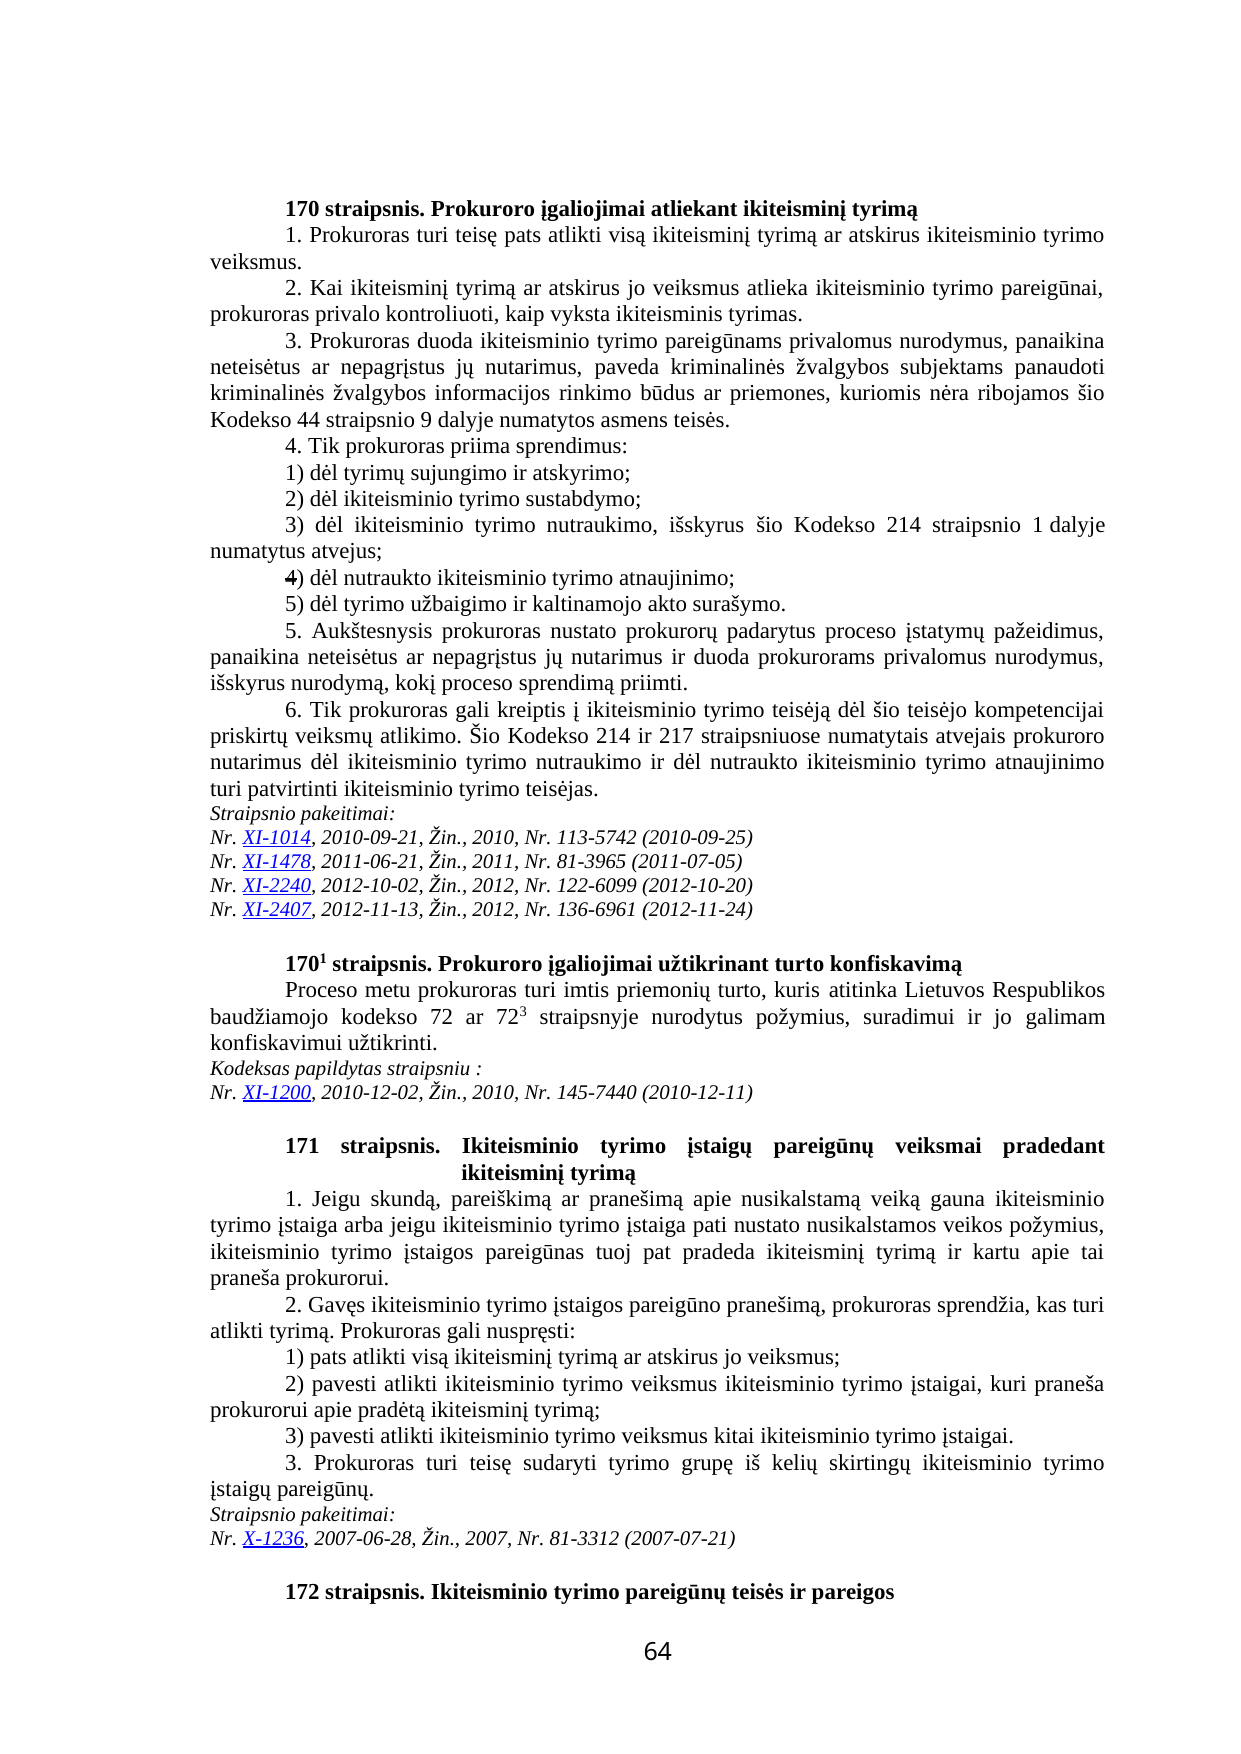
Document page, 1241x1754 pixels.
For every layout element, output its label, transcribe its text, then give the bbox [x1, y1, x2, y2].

text Straipsnio pakeitimai: [210, 801, 1106, 825]
text 4) dėl nutraukto ikiteisminio tyrimo atnaujinimo; [210, 564, 1106, 590]
text Kodeksas papildytas straipsniu : [210, 1056, 1106, 1080]
text 1) dėl tyrimų sujungimo ir atskyrimo; [210, 458, 1106, 485]
text 3. Prokuroras turi teisę sudaryti tyrimo grupę iš kelių skirtingų ikiteisminio tyrimo įstaigų pareigūnų. [210, 1449, 1106, 1501]
text 5. Aukštesnysis prokuroras nustato prokurorų padarytus proceso įstatymų pažeidimus, panaikina neteisėtus ar nepagrįstus jų nutarimus ir duoda prokurorams privalomus nurodymus, išskyrus nurodymą, kokį proceso sprendimą priimti. [210, 617, 1106, 696]
text 172 straipsnis. Ikiteisminio tyrimo pareigūnų teisės ir pareigos [210, 1578, 1106, 1605]
text Straipsnio pakeitimai: [210, 1501, 1106, 1526]
text 2) pavesti atlikti ikiteisminio tyrimo veiksmus ikiteisminio tyrimo įstaigai, kuri praneša prokurorui apie pradėtą ikiteisminį tyrimą; [210, 1370, 1106, 1422]
text 1) pats atlikti visą ikiteisminį tyrimą ar atskirus jo veiksmus; [210, 1343, 1106, 1370]
text 6. Tik prokuroras gali kreiptis į ikiteisminio tyrimo teisėją dėl šio teisėjo kompetencijai priskirtų veiksmų atlikimo. Šio Kodekso 214 ir 217 straipsniuose numatytais atvejais prokuroro nutarimus dėl ikiteisminio tyrimo nutraukimo ir dėl nutraukto ikiteisminio tyrimo atnaujinimo turi patvirtinti ikiteisminio tyrimo teisėjas. [210, 696, 1106, 801]
text Nr. XI-1200, 2010-12-02, Žin., 2010, Nr. 145-7440 (2010-12-11) [210, 1080, 1106, 1104]
text 171 straipsnis. Ikiteisminio tyrimo įstaigų pareigūnų veiksmai pradedant ikiteisminį tyrimą [285, 1132, 1106, 1185]
text 1. Prokuroras turi teisę pats atlikti visą ikiteisminį tyrimą ar atskirus ikiteisminio tyrimo veiksmus. [210, 221, 1106, 274]
text 170 straipsnis. Prokuroro įgaliojimai atliekant ikiteisminį tyrimą [210, 195, 1106, 221]
text 3. Prokuroras duoda ikiteisminio tyrimo pareigūnams privalomus nurodymus, panaikina neteisėtus ar nepagrįstus jų nutarimus, paveda kriminalinės žvalgybos subjektams panaudoti kriminalinės žvalgybos informacijos rinkimo būdus ar priemones, kuriomis nėra ribojamos šio Kodekso 44 straipsnio 9 dalyje numatytos asmens teisės. [210, 327, 1106, 432]
text 3) pavesti atlikti ikiteisminio tyrimo veiksmus kitai ikiteisminio tyrimo įstaigai. [210, 1422, 1106, 1449]
text Nr. XI-2407, 2012-11-13, Žin., 2012, Nr. 136-6961 (2012-11-24) [210, 897, 1106, 921]
text 2. Kai ikiteisminį tyrimą ar atskirus jo veiksmus atlieka ikiteisminio tyrimo pareigūnai, prokuroras privalo kontroliuoti, kaip vyksta ikiteisminis tyrimas. [210, 274, 1106, 327]
text Nr. XI-2240, 2012-10-02, Žin., 2012, Nr. 122-6099 (2012-10-20) [210, 873, 1106, 897]
text Nr. X-1236, 2007-06-28, Žin., 2007, Nr. 81-3312 (2007-07-21) [210, 1526, 1106, 1549]
text 2. Gavęs ikiteisminio tyrimo įstaigos pareigūno pranešimą, prokuroras sprendžia, kas turi atlikti tyrimą. Prokuroras gali nuspręsti: [210, 1291, 1106, 1343]
text 1701 straipsnis. Prokuroro įgaliojimai užtikrinant turto konfiskavimą [210, 950, 1106, 977]
text 4. Tik prokuroras priima sprendimus: [210, 432, 1106, 458]
text Nr. XI-1478, 2011-06-21, Žin., 2011, Nr. 81-3965 (2011-07-05) [210, 849, 1106, 873]
text 1. Jeigu skundą, pareiškimą ar pranešimą apie nusikalstamą veiką gauna ikiteisminio tyrimo įstaiga arba jeigu ikiteisminio tyrimo įstaiga pati nustato nusikalstamos veikos požymius, ikiteisminio tyrimo įstaigos pareigūnas tuoj pat pradeda ikiteisminį tyrimą ir kartu apie tai praneša prokurorui. [210, 1185, 1106, 1291]
text 3) dėl ikiteisminio tyrimo nutraukimo, išskyrus šio Kodekso 214 straipsnio 1 dalyje numatytus atvejus; [210, 511, 1106, 564]
text 5) dėl tyrimo užbaigimo ir kaltinamojo akto surašymo. [210, 590, 1106, 617]
text Nr. XI-1014, 2010-09-21, Žin., 2010, Nr. 113-5742 (2010-09-25) [210, 825, 1106, 849]
text 2) dėl ikiteisminio tyrimo sustabdymo; [210, 485, 1106, 511]
text Proceso metu prokuroras turi imtis priemonių turto, kuris atitinka Lietuvos Respublikos baudžiamojo kodekso 72 ar 723 straipsnyje nurodytus požymius, suradimui ir jo galimam konfiskavimui užtikrinti. [210, 977, 1106, 1056]
